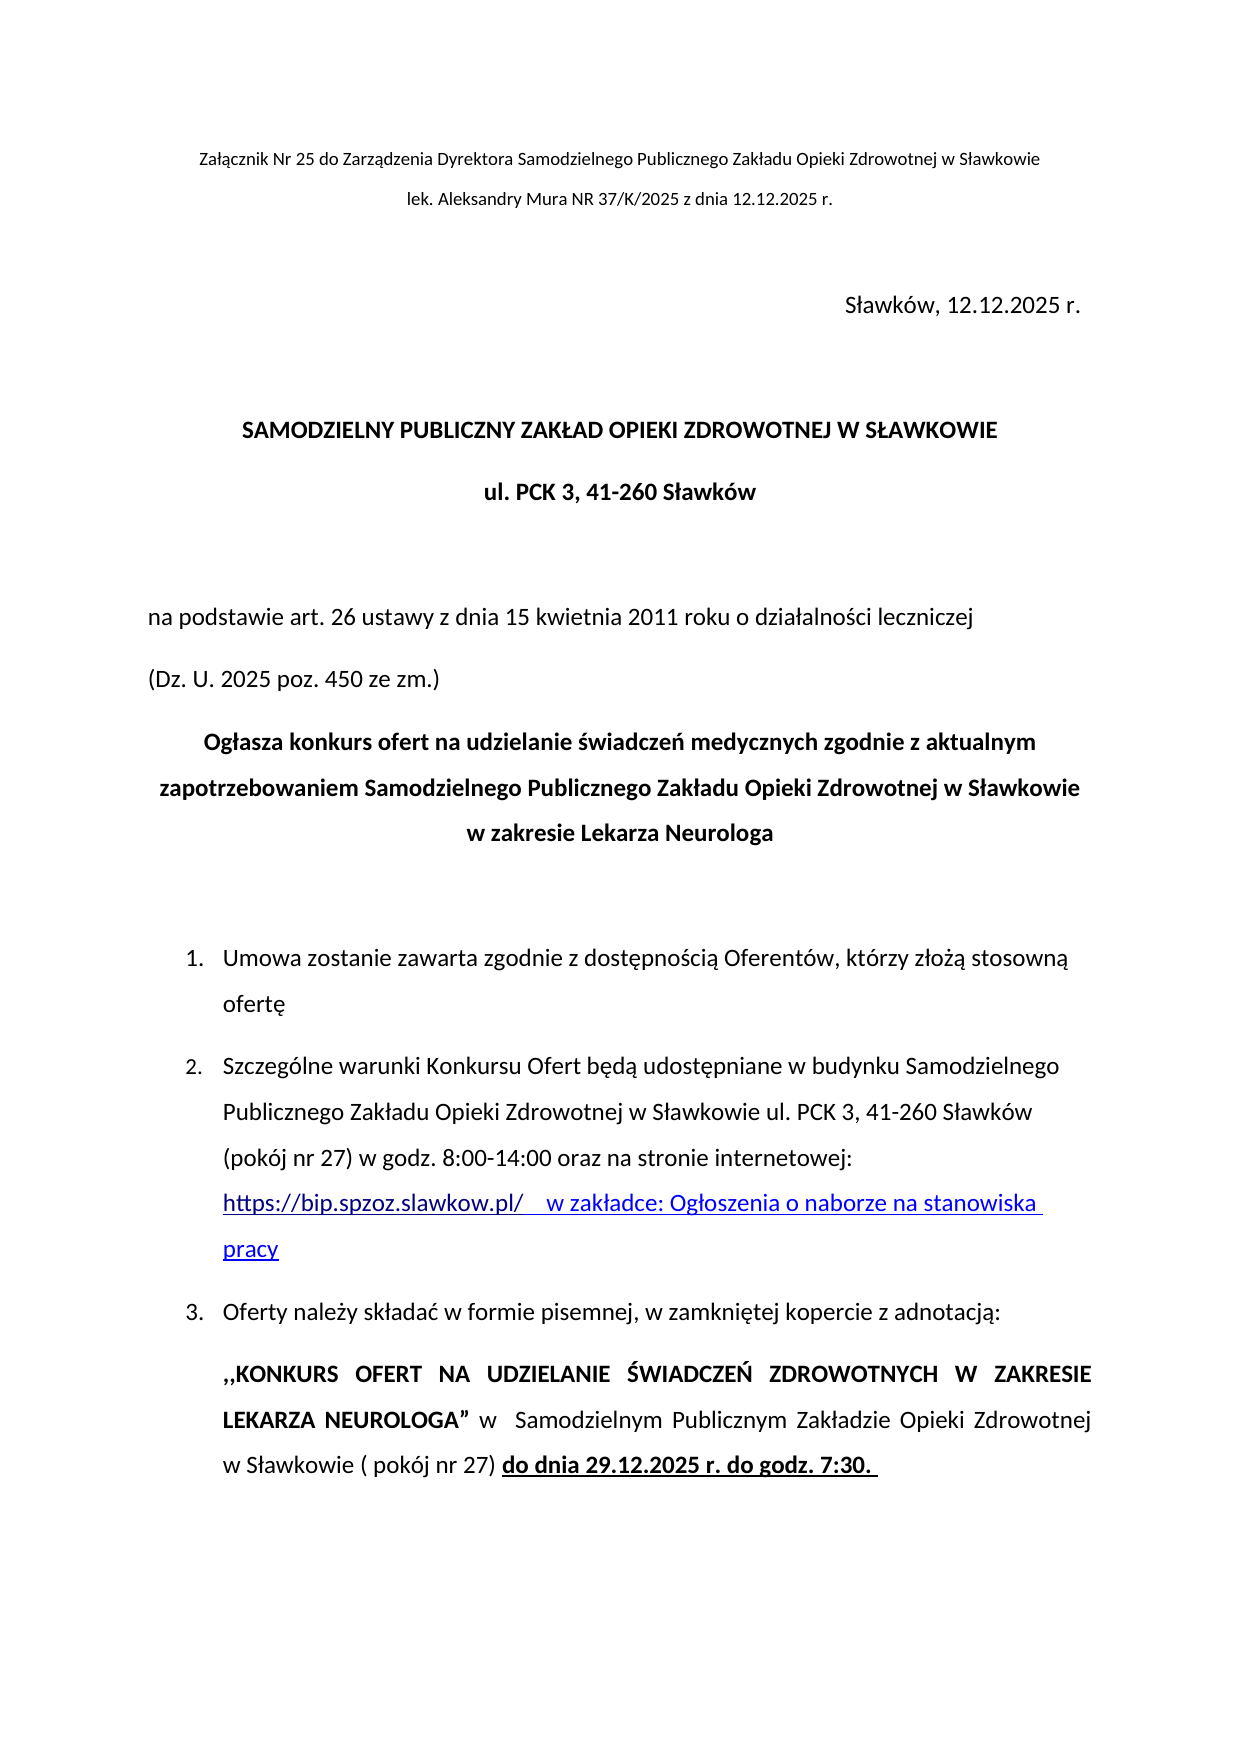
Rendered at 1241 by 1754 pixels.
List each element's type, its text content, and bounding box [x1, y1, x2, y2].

text SAMODZIELNY PUBLICZNY ZAKŁAD OPIEKI ZDROWOTNEJ W SŁAWKOWIE [148, 414, 1093, 444]
text Sławków, 12.12.2025 r. [148, 289, 1093, 320]
text (Dz. U. 2025 poz. 450 ze zm.) [148, 663, 1093, 694]
list Oferty należy składać w formie pisemnej, w zamkniętej kopercie z adnotacją: [185, 1296, 1093, 1326]
text Załącznik Nr 25 do Zarządzenia Dyrektora Samodzielnego Publicznego Zakładu Opieki Zdrowotnej w Sławkowie [148, 148, 1093, 171]
list Umowa zostanie zawarta zgodnie z dostępnością Oferentów, którzy złożą stosowną ofertę [185, 942, 1093, 1018]
text na podstawie art. 26 ustawy z dnia 15 kwietnia 2011 roku o działalności leczniczej [148, 601, 1093, 632]
text lek. Aleksandry Mura NR 37/K/2025 z dnia 12.12.2025 r. [148, 187, 1093, 210]
list ,,KONKURS OFERT NA UDZIELANIE ŚWIADCZEŃ ZDROWOTNYCH W ZAKRESIE LEKARZA NEUROLOGA” w Samodzielnym Publicznym Zakładzie Opieki Zdrowotnej w Sławkowie ( pokój nr 27) do dnia 29.12.2025 r. do godz. 7:30. [223, 1358, 1093, 1480]
text ul. PCK 3, 41-260 Sławków [148, 476, 1093, 507]
text Ogłasza konkurs ofert na udzielanie świadczeń medycznych zgodnie z aktualnym zapotrzebowaniem Samodzielnego Publicznego Zakładu Opieki Zdrowotnej w Sławkowie w zakresie Lekarza Neurologa [148, 726, 1093, 848]
list Szczególne warunki Konkursu Ofert będą udostępniane w budynku Samodzielnego Publicznego Zakładu Opieki Zdrowotnej w Sławkowie ul. PCK 3, 41-260 Sławków (pokój nr 27) w godz. 8:00-14:00 oraz na stronie internetowej: https://bip.spzoz.slawkow.pl/ w zakładce: Ogłoszenia o naborze na stanowiska pracy [185, 1050, 1093, 1264]
